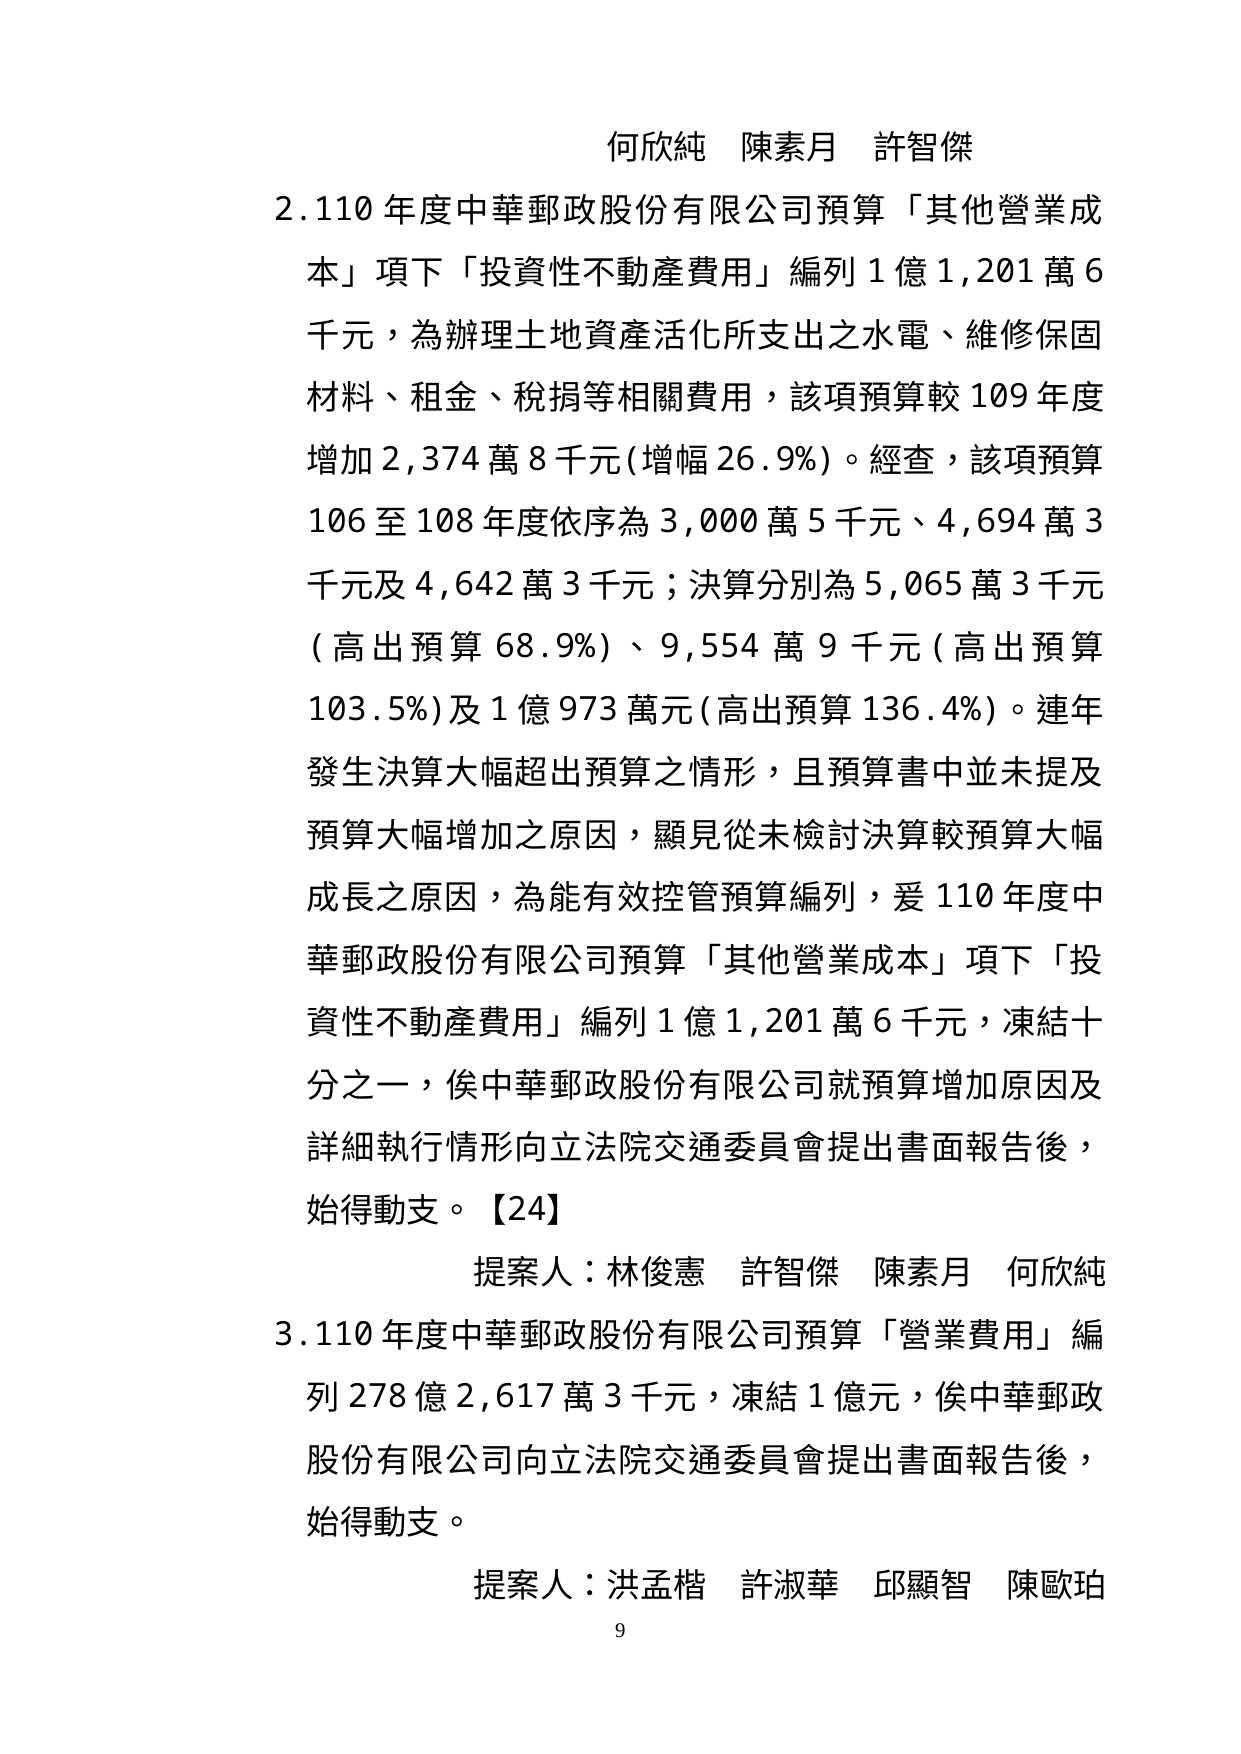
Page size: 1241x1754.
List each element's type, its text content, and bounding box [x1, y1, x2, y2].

text 何欣純 陳素月 許智傑 [473, 103, 1117, 166]
text 2.110年度中華郵政股份有限公司預算「其他營業成本」項下「投資性不動產費用」編列1億1,201萬6千元，為辦理土地資產活化所支出之水電、維修保固、材料、租金、稅捐等相關費用，該項預算較109年度增加2,374萬8千元(增幅26.9%)。經查，該項預算106至108年度依序為3,000萬5千元、4,694萬3千元及4,642萬3千元；決算分別為5,065萬3千元(高出預算68.9%)、9,554萬9千元(高出預算103.5%)及1億973萬元(高出預算136.4%)。連年發生決算大幅超出預算之情形，且預算書中並未提及預算大幅增加之原因，顯見從未檢討決算較預算大幅成長之原因，為能有效控管預算編列，爰110年度中華郵政股份有限公司預算「其他營業成本」項下「投資性不動產費用」編列1億1,201萬6千元，凍結十分之一，俟中華郵政股份有限公司就預算增加原因及詳細執行情形向立法院交通委員會提出書面報告後，始得動支。【24】 [273, 166, 1104, 1228]
text 提案人：洪孟楷 許淑華 邱顯智 陳歐珀 [473, 1541, 1117, 1603]
text 3.110年度中華郵政股份有限公司預算「營業費用」編列278億2,617萬3千元，凍結1億元，俟中華郵政股份有限公司向立法院交通委員會提出書面報告後，始得動支。 [273, 1291, 1104, 1541]
text 提案人：林俊憲 許智傑 陳素月 何欣純 [473, 1228, 1117, 1291]
